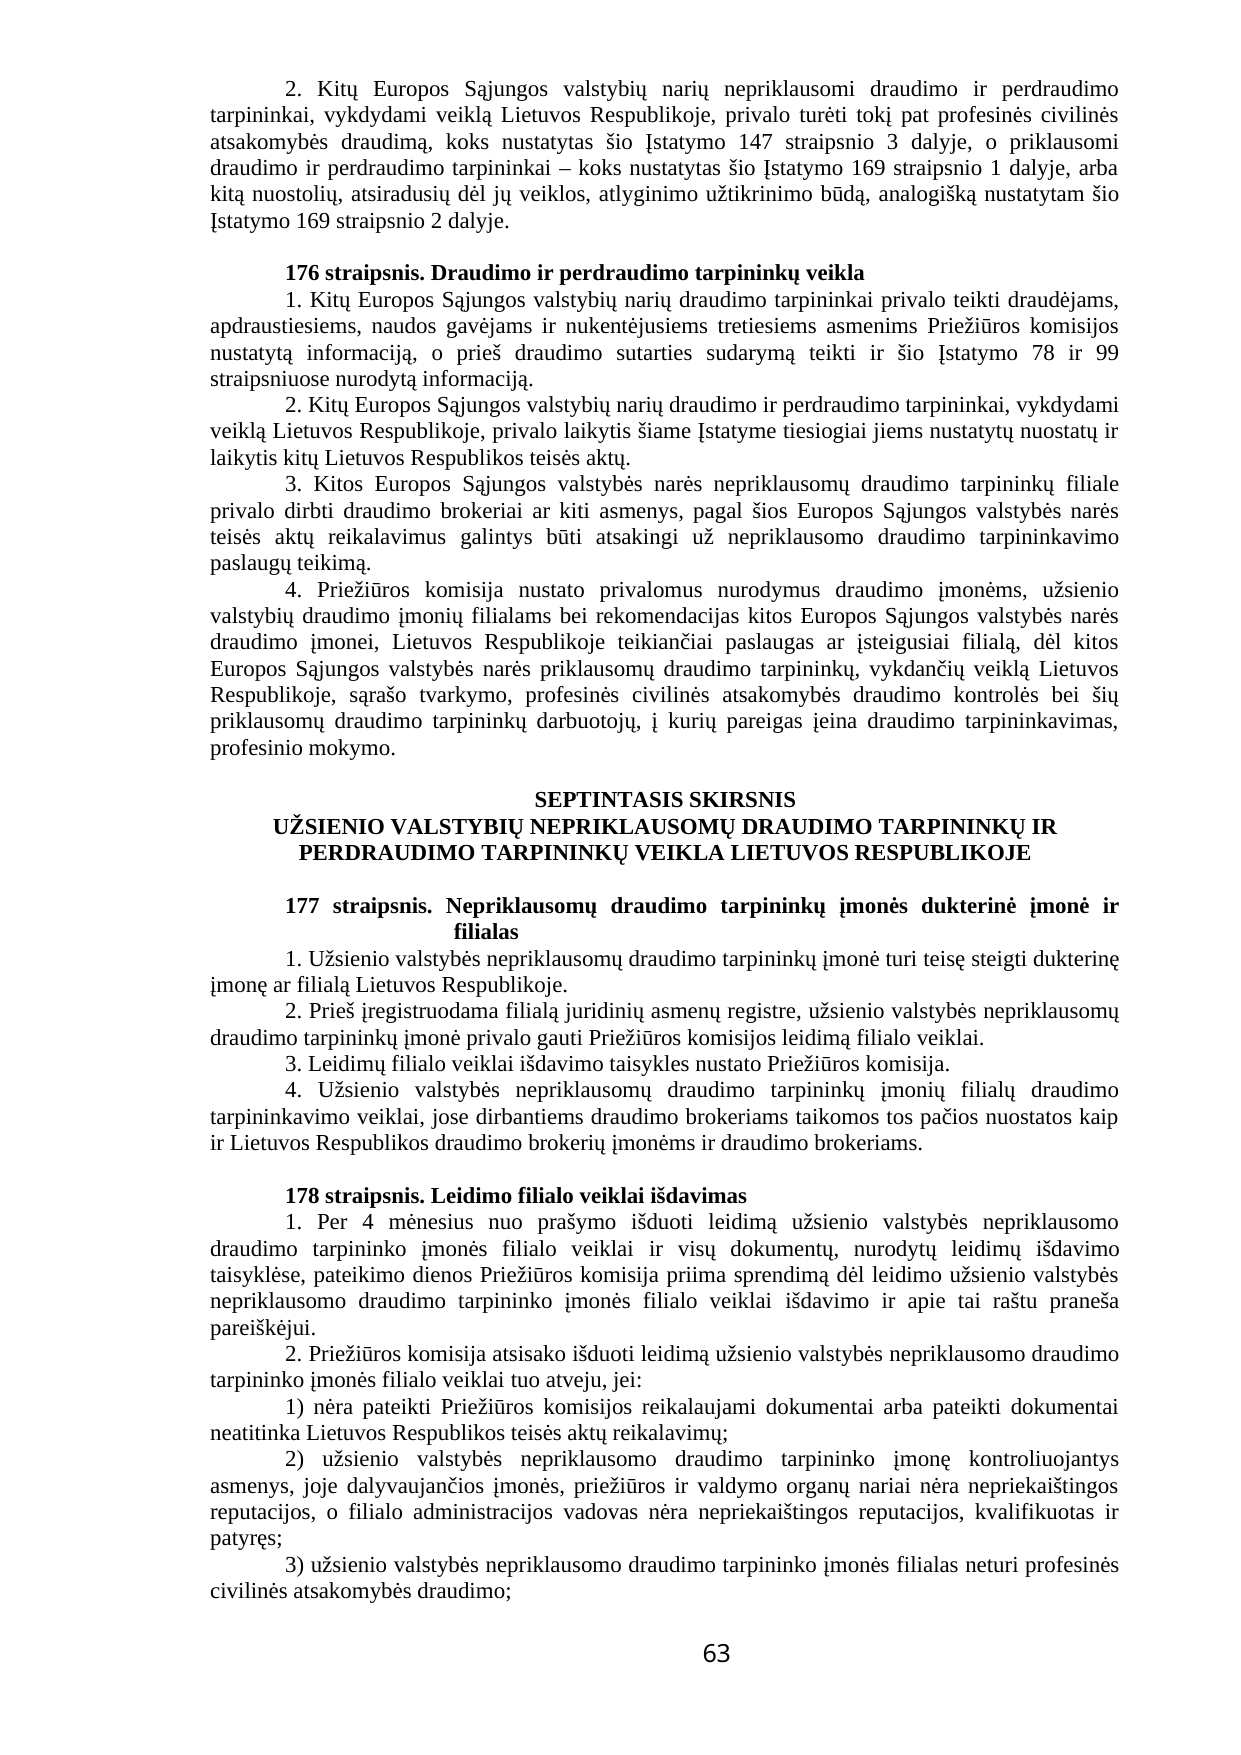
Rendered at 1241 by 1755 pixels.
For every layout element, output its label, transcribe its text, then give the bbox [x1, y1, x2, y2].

text 2. Kitų Europos Sąjungos valstybių narių nepriklausomi draudimo ir perdraudimo tarpininkai, vykdydami veiklą Lietuvos Respublikoje, privalo turėti tokį pat profesinės civilinės atsakomybės draudimą, koks nustatytas šio Įstatymo 147 straipsnio 3 dalyje, o priklausomi draudimo ir perdraudimo tarpininkai – koks nustatytas šio Įstatymo 169 straipsnio 1 dalyje, arba kitą nuostolių, atsiradusių dėl jų veiklos, atlyginimo užtikrinimo būdą, analogišką nustatytam šio Įstatymo 169 straipsnio 2 dalyje. [210, 75, 1120, 233]
text 3. Kitos Europos Sąjungos valstybės narės nepriklausomų draudimo tarpininkų filiale privalo dirbti draudimo brokeriai ar kiti asmenys, pagal šios Europos Sąjungos valstybės narės teisės aktų reikalavimus galintys būti atsakingi už nepriklausomo draudimo tarpininkavimo paslaugų teikimą. [210, 470, 1120, 576]
subtitle 176 straipsnis. Draudimo ir perdraudimo tarpininkų veikla [210, 259, 1120, 286]
text 4. Priežiūros komisija nustato privalomus nurodymus draudimo įmonėms, užsienio valstybių draudimo įmonių filialams bei rekomendacijas kitos Europos Sąjungos valstybės narės draudimo įmonei, Lietuvos Respublikoje teikiančiai paslaugas ar įsteigusiai filialą, dėl kitos Europos Sąjungos valstybės narės priklausomų draudimo tarpininkų, vykdančių veiklą Lietuvos Respublikoje, sąrašo tvarkymo, profesinės civilinės atsakomybės draudimo kontrolės bei šių priklausomų draudimo tarpininkų darbuotojų, į kurių pareigas įeina draudimo tarpininkavimas, profesinio mokymo. [210, 576, 1120, 760]
text 3. Leidimų filialo veiklai išdavimo taisykles nustato Priežiūros komisija. [210, 1050, 1120, 1076]
text 2. Kitų Europos Sąjungos valstybių narių draudimo ir perdraudimo tarpininkai, vykdydami veiklą Lietuvos Respublikoje, privalo laikytis šiame Įstatyme tiesiogiai jiems nustatytų nuostatų ir laikytis kitų Lietuvos Respublikos teisės aktų. [210, 391, 1120, 470]
text 3) užsienio valstybės nepriklausomo draudimo tarpininko įmonės filialas neturi profesinės civilinės atsakomybės draudimo; [210, 1551, 1120, 1603]
text 1. Užsienio valstybės nepriklausomų draudimo tarpininkų įmonė turi teisę steigti dukterinę įmonę ar filialą Lietuvos Respublikoje. [210, 945, 1120, 997]
text 2) užsienio valstybės nepriklausomo draudimo tarpininko įmonę kontroliuojantys asmenys, joje dalyvaujančios įmonės, priežiūros ir valdymo organų nariai nėra nepriekaištingos reputacijos, o filialo administracijos vadovas nėra nepriekaištingos reputacijos, kvalifikuotas ir patyręs; [210, 1445, 1120, 1551]
text 4. Užsienio valstybės nepriklausomų draudimo tarpininkų įmonių filialų draudimo tarpininkavimo veiklai, jose dirbantiems draudimo brokeriams taikomos tos pačios nuostatos kaip ir Lietuvos Respublikos draudimo brokerių įmonėms ir draudimo brokeriams. [210, 1076, 1120, 1156]
text 177 straipsnis. Nepriklausomų draudimo tarpininkų įmonės dukterinė įmonė ir filialas [285, 892, 1120, 945]
text 1. Kitų Europos Sąjungos valstybių narių draudimo tarpininkai privalo teikti draudėjams, apdraustiesiems, naudos gavėjams ir nukentėjusiems tretiesiems asmenims Priežiūros komisijos nustatytą informaciją, o prieš draudimo sutarties sudarymą teikti ir šio Įstatymo 78 ir 99 straipsniuose nurodytą informaciją. [210, 286, 1120, 391]
text užsienio valstybių nepriklausomų draudimo tarpininkų ir perdraudimo tarpininkų veikla lietuvos respublikoje [210, 813, 1120, 866]
text 2. Priežiūros komisija atsisako išduoti leidimą užsienio valstybės nepriklausomo draudimo tarpininko įmonės filialo veiklai tuo atveju, jei: [210, 1340, 1120, 1393]
subtitle SEPTINTASIS skirsnis [210, 787, 1120, 813]
text 1. Per 4 mėnesius nuo prašymo išduoti leidimą užsienio valstybės nepriklausomo draudimo tarpininko įmonės filialo veiklai ir visų dokumentų, nurodytų leidimų išdavimo taisyklėse, pateikimo dienos Priežiūros komisija priima sprendimą dėl leidimo užsienio valstybės nepriklausomo draudimo tarpininko įmonės filialo veiklai išdavimo ir apie tai raštu praneša pareiškėjui. [210, 1208, 1120, 1340]
text 2. Prieš įregistruodama filialą juridinių asmenų registre, užsienio valstybės nepriklausomų draudimo tarpininkų įmonė privalo gauti Priežiūros komisijos leidimą filialo veiklai. [210, 997, 1120, 1050]
text 178 straipsnis. Leidimo filialo veiklai išdavimas [210, 1182, 1120, 1208]
text 1) nėra pateikti Priežiūros komisijos reikalaujami dokumentai arba pateikti dokumentai neatitinka Lietuvos Respublikos teisės aktų reikalavimų; [210, 1393, 1120, 1445]
